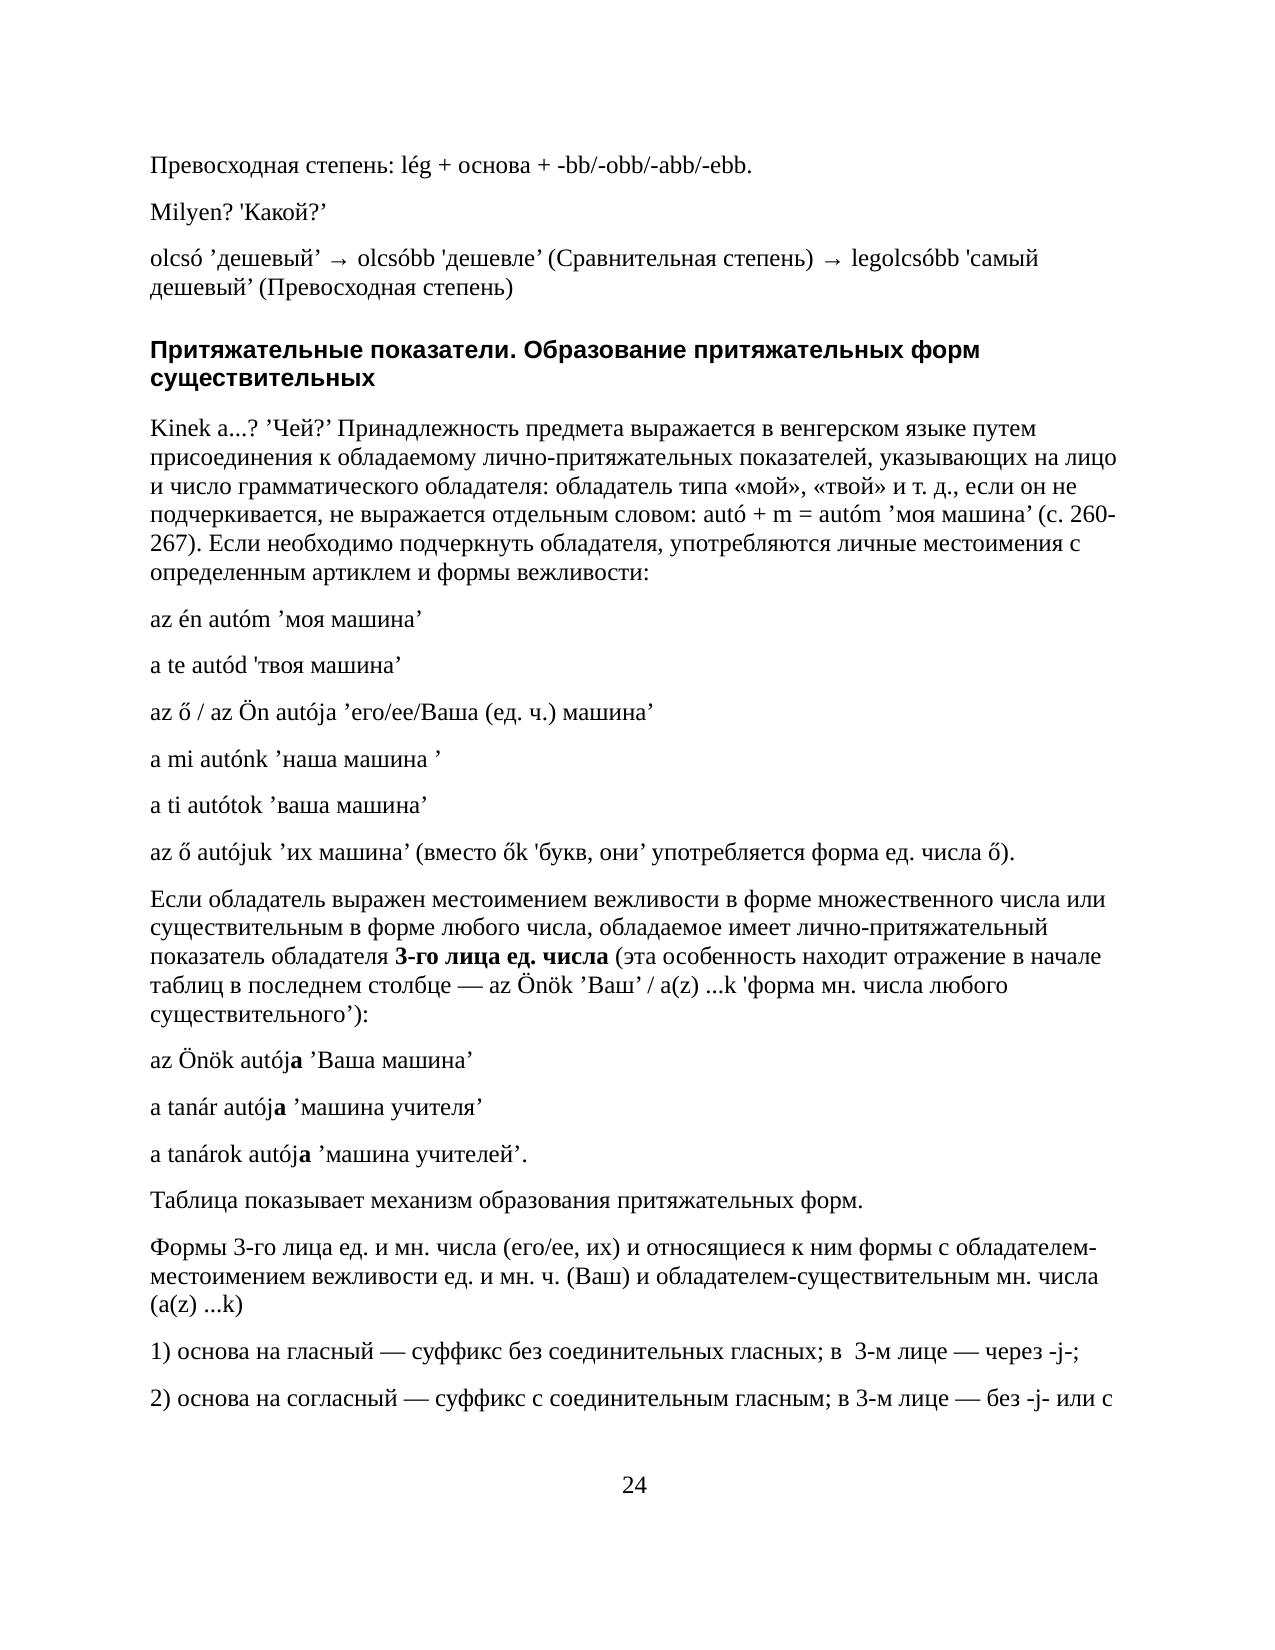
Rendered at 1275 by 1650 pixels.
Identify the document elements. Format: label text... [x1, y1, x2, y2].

subtitle Притяжательные показатели. Образование притяжательных форм существительных [150, 335, 1125, 392]
text a tanárok autója ’машина учителей’. [150, 1139, 1125, 1167]
text a te autód 'твоя машина’ [150, 650, 1125, 679]
text Превосходная степень: lég + основа + -bb/-obb/-abb/-ebb. [150, 150, 1125, 179]
text olcsó ’дешевый’ → olcsóbb 'дешевле’ (Сравнительная степень) → legolcsóbb 'самый дешевый’ (Превосходная степень) [150, 243, 1125, 301]
text az ő / az Ön autója ’его/ее/Ваша (ед. ч.) машина’ [150, 697, 1125, 726]
text 2) основа на согласный — суффикс с соединительным гласным; в 3-м лице — без -j- или с [150, 1383, 1125, 1412]
text Таблица показывает механизм образования притяжательных форм. [150, 1185, 1125, 1214]
text Формы 3-го лица ед. и мн. числа (его/ее, их) и относящиеся к ним формы с обладателем-местоимением вежливости ед. и мн. ч. (Ваш) и обладателем-существительным мн. числа (a(z) ...k) [150, 1232, 1125, 1318]
text az ő autójuk ’их машина’ (вместо ők 'букв, они’ употребляется форма ед. числа ő). [150, 837, 1125, 866]
text 1) основа на гласный — суффикс без соединительных гласных; в 3-м лице — через -j-; [150, 1336, 1125, 1365]
text a mi autónk ’наша машина ’ [150, 744, 1125, 772]
text Kinek а...? ’Чей?’ Принадлежность предмета выражается в венгерском языке путем присоединения к обладаемому лично-притяжательных показателей, указывающих на лицо и число грамматического обладателя: обладатель типа «мой», «твой» и т. д., если он не подчеркивается, не выражается отдельным словом: autó + m = autóm ’моя машина’ (с. 260-267). Если необходимо подчеркнуть обладателя, употребляются личные местоимения с определенным артиклем и формы вежливости: [150, 413, 1125, 586]
text az Önök autója ’Ваша машина’ [150, 1045, 1125, 1074]
text a tanár autója ’машина учителя’ [150, 1092, 1125, 1121]
text a ti autótok ’ваша машина’ [150, 790, 1125, 819]
text az én autóm ’моя машина’ [150, 604, 1125, 632]
text Milyen? 'Какой?’ [150, 197, 1125, 225]
text Если обладатель выражен местоимением вежливости в форме множественного числа или существительным в форме любого числа, обладаемое имеет лично-притяжательный показатель обладателя 3-го лица ед. числа (эта особенность находит отражение в начале таблиц в последнем столбце — az Önök ’Ваш’ / a(z) ...k 'форма мн. числа любого существительного’): [150, 884, 1125, 1027]
